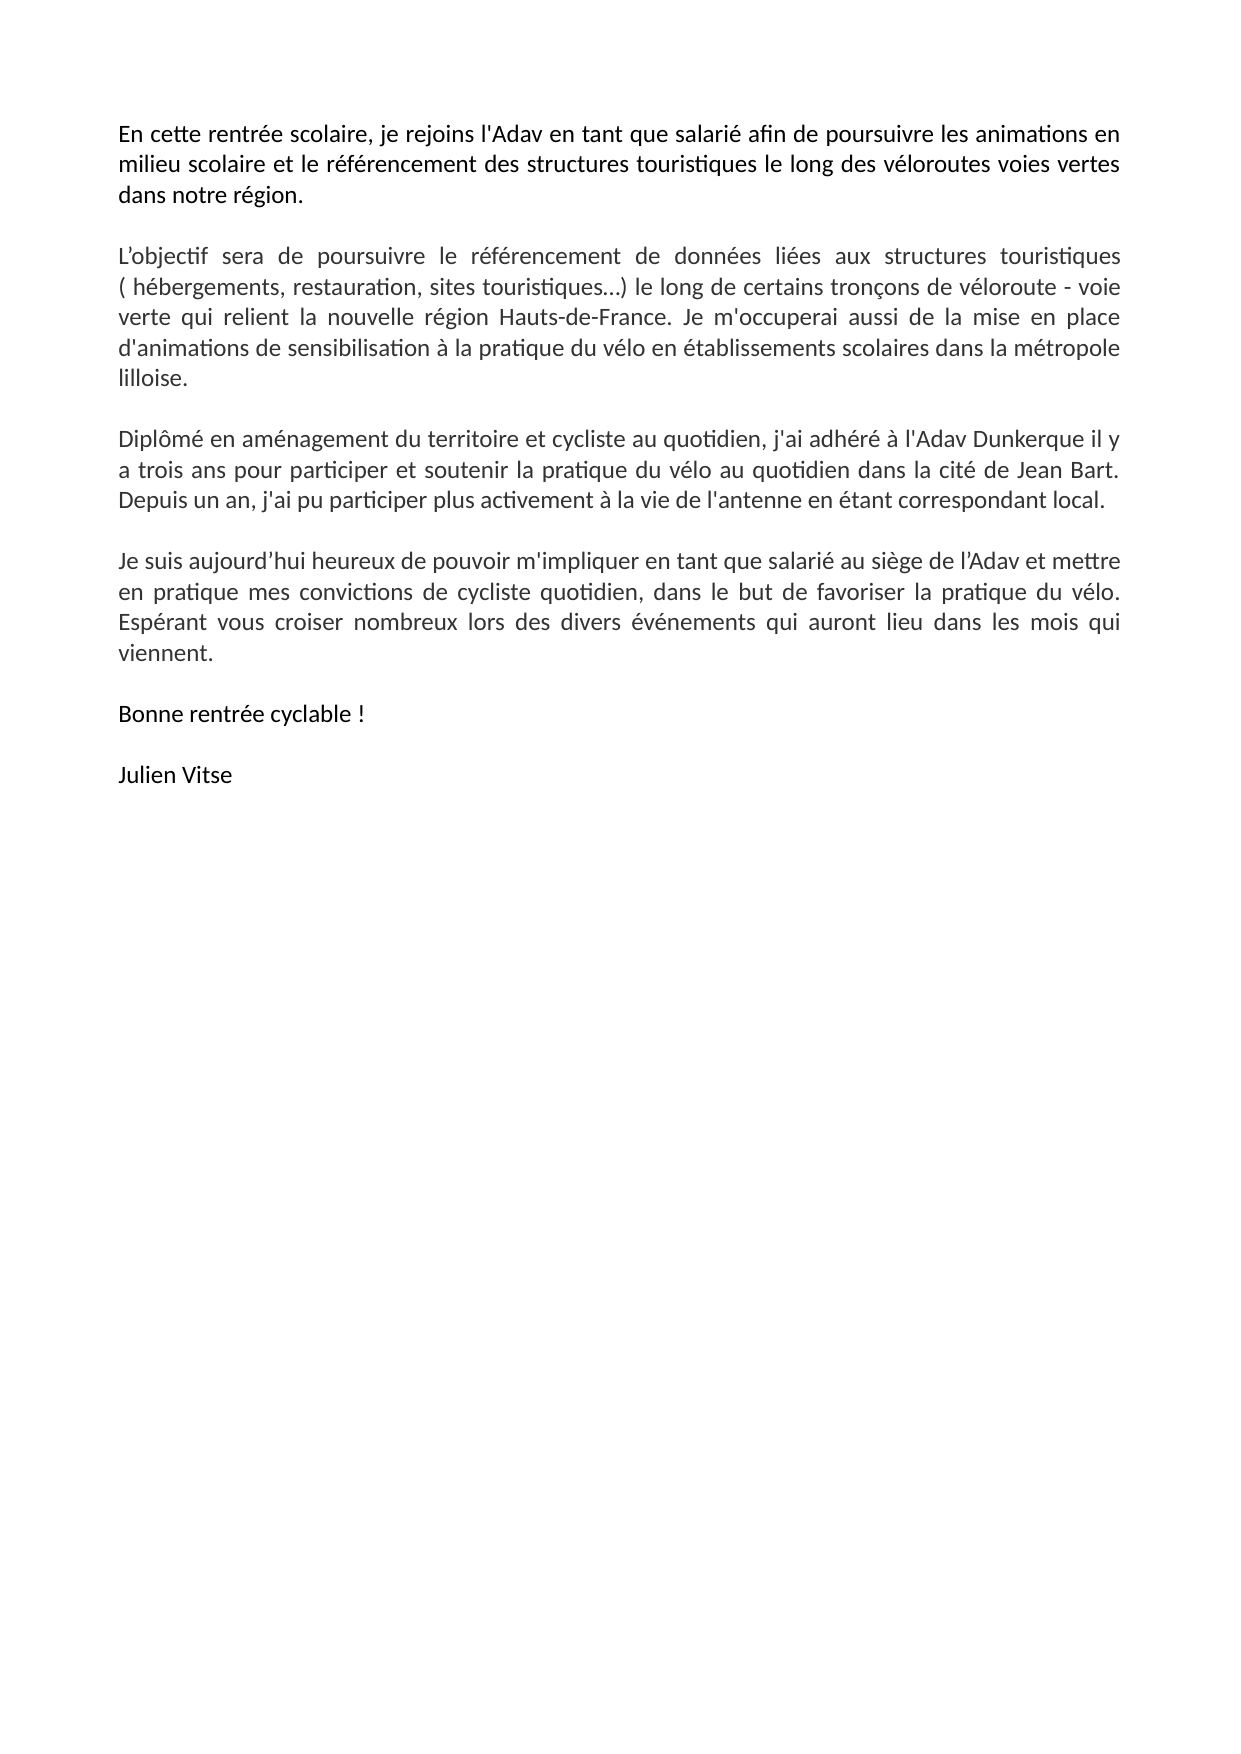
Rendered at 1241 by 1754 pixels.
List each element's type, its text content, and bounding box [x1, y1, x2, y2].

text En cette rentrée scolaire, je rejoins l'Adav en tant que salarié afin de poursuivre les animations en milieu scolaire et le référencement des structures touristiques le long des véloroutes voies vertes dans notre région. [118, 118, 1122, 210]
text Bonne rentrée cyclable ! [118, 698, 1122, 728]
text Je suis aujourd’hui heureux de pouvoir m'impliquer en tant que salarié au siège de l’Adav et mettre en pratique mes convictions de cycliste quotidien, dans le but de favoriser la pratique du vélo. Espérant vous croiser nombreux lors des divers événements qui auront lieu dans les mois qui viennent. [118, 545, 1122, 667]
text Julien Vitse [118, 759, 1122, 789]
text L’objectif sera de poursuivre le référencement de données liées aux structures touristiques ( hébergements, restauration, sites touristiques…) le long de certains tronçons de véloroute - voie verte qui relient la nouvelle région Hauts-de-France. Je m'occuperai aussi de la mise en place d'animations de sensibilisation à la pratique du vélo en établissements scolaires dans la métropole lilloise. [118, 240, 1122, 393]
text Diplômé en aménagement du territoire et cycliste au quotidien, j'ai adhéré à l'Adav Dunkerque il y a trois ans pour participer et soutenir la pratique du vélo au quotidien dans la cité de Jean Bart. Depuis un an, j'ai pu participer plus activement à la vie de l'antenne en étant correspondant local. [118, 423, 1122, 515]
